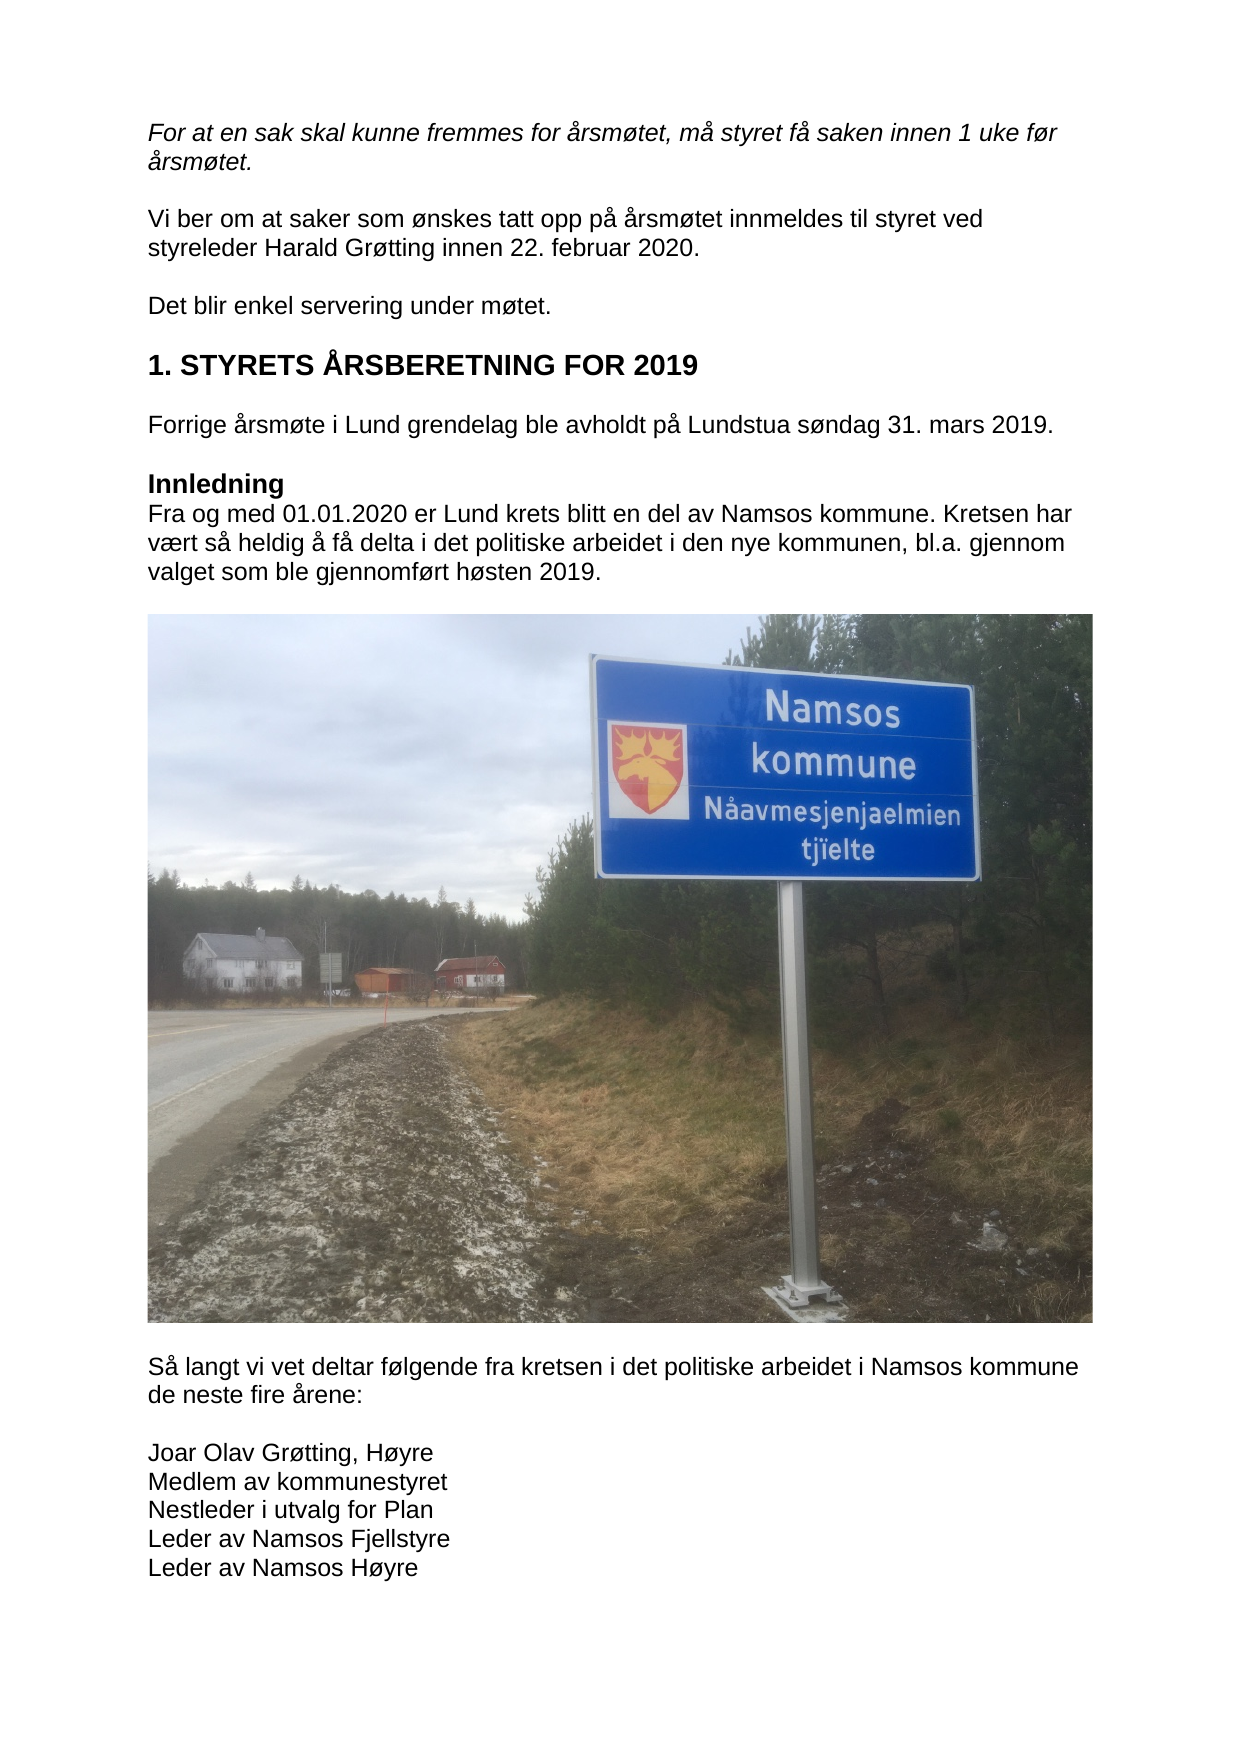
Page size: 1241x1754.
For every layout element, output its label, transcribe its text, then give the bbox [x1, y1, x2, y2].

text Leder av Namsos Høyre [148, 1553, 1093, 1582]
text 1. STYRETS ÅRSBERETNING FOR 2019 [148, 348, 1093, 382]
text Medlem av kommunestyret [148, 1467, 1093, 1495]
text Vi ber om at saker som ønskes tatt opp på årsmøtet innmeldes til styret ved styreleder Harald Grøtting innen 22. februar 2020. [148, 204, 1093, 262]
text Innledning [148, 468, 1093, 499]
text Så langt vi vet deltar følgende fra kretsen i det politiske arbeidet i Namsos kommune de neste fire årene: [148, 1352, 1093, 1409]
text Nestleder i utvalg for Plan [148, 1495, 1093, 1524]
text Det blir enkel servering under møtet. [148, 291, 1093, 319]
text Leder av Namsos Fjellstyre [148, 1524, 1093, 1553]
text Forrige årsmøte i Lund grendelag ble avholdt på Lundstua søndag 31. mars 2019. [148, 410, 1093, 439]
picture [147, 614, 1093, 1323]
text Fra og med 01.01.2020 er Lund krets blitt en del av Namsos kommune. Kretsen har vært så heldig å få delta i det politiske arbeidet i den nye kommunen, bl.a. gjennom valget som ble gjennomført høsten 2019. [148, 499, 1093, 585]
text Joar Olav Grøtting, Høyre [148, 1438, 1093, 1467]
text For at en sak skal kunne fremmes for årsmøtet, må styret få saken innen 1 uke før årsmøtet. [148, 118, 1093, 176]
